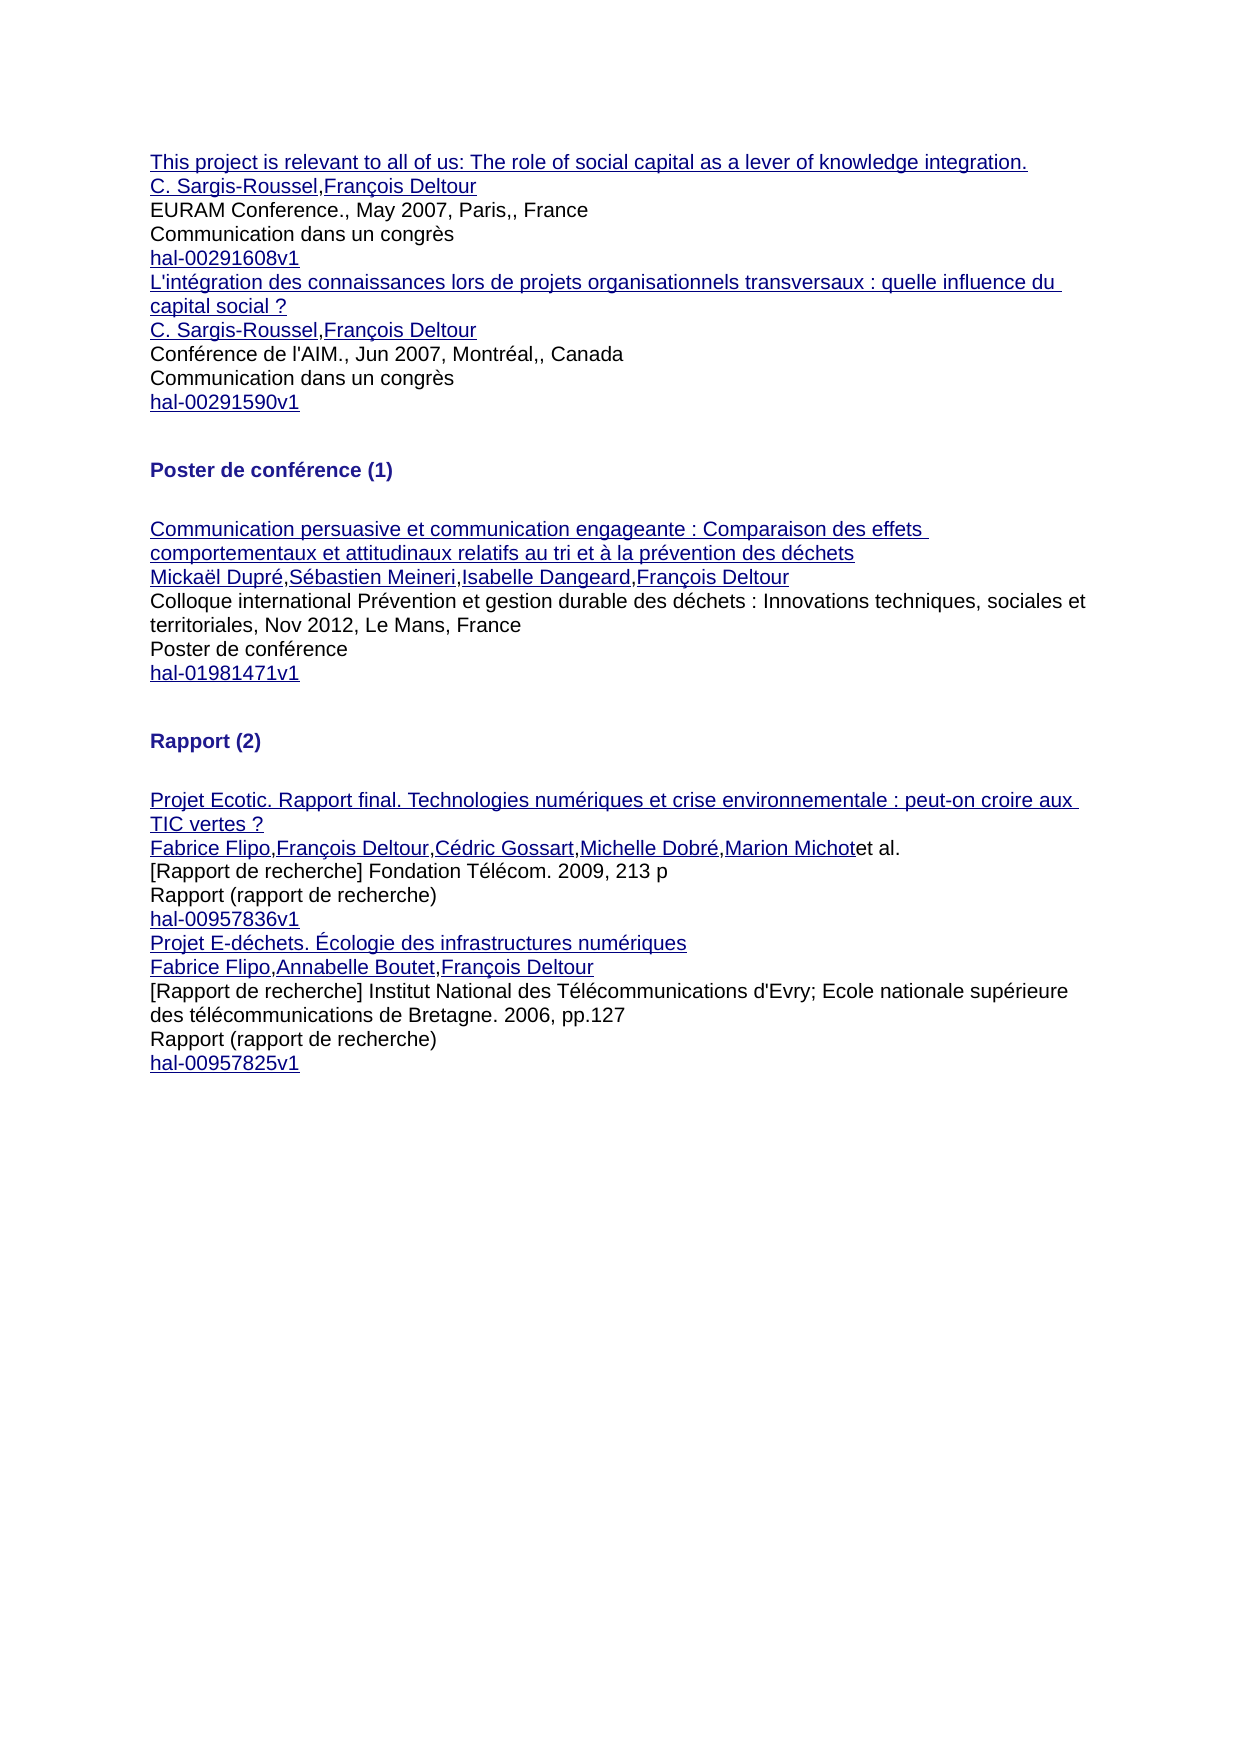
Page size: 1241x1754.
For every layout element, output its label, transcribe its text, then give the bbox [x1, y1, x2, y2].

table_header Projet Ecotic. Rapport final. Technologies numériques et crise environnementale : peut-on croire aux TIC vertes ? Fabrice Flipo,François Deltour,Cédric Gossart,Michelle Dobré,Marion Michotet al. [Rapport de recherche] Fondation Télécom. 2009, 213 p Rapport (rapport de recherche) hal-00957836v1 [150, 788, 1090, 931]
table_cell Projet E-déchets. Écologie des infrastructures numériques Fabrice Flipo,Annabelle Boutet,François Deltour [Rapport de recherche] Institut National des Télécommunications d'Evry; Ecole nationale supérieure des télécommunications de Bretagne. 2006, pp.127 Rapport (rapport de recherche) hal-00957825v1 [150, 931, 1090, 1075]
subtitle Rapport (2) [150, 729, 1090, 753]
subtitle Poster de conférence (1) [150, 458, 1090, 482]
table_cell L'intégration des connaissances lors de projets organisationnels transversaux : quelle influence du capital social ? C. Sargis-Roussel,François Deltour Conférence de l'AIM., Jun 2007, Montréal,, Canada Communication dans un congrès hal-00291590v1 [150, 270, 1090, 413]
table_cell This project is relevant to all of us: The role of social capital as a lever of knowledge integration. C. Sargis-Roussel,François Deltour EURAM Conference., May 2007, Paris,, France Communication dans un congrès hal-00291608v1 [150, 150, 1090, 270]
table_header Communication persuasive et communication engageante : Comparaison des effets comportementaux et attitudinaux relatifs au tri et à la prévention des déchets Mickaël Dupré,Sébastien Meineri,Isabelle Dangeard,François Deltour Colloque international Prévention et gestion durable des déchets : Innovations techniques, sociales et territoriales, Nov 2012, Le Mans, France Poster de conférence hal-01981471v1 [150, 517, 1090, 684]
